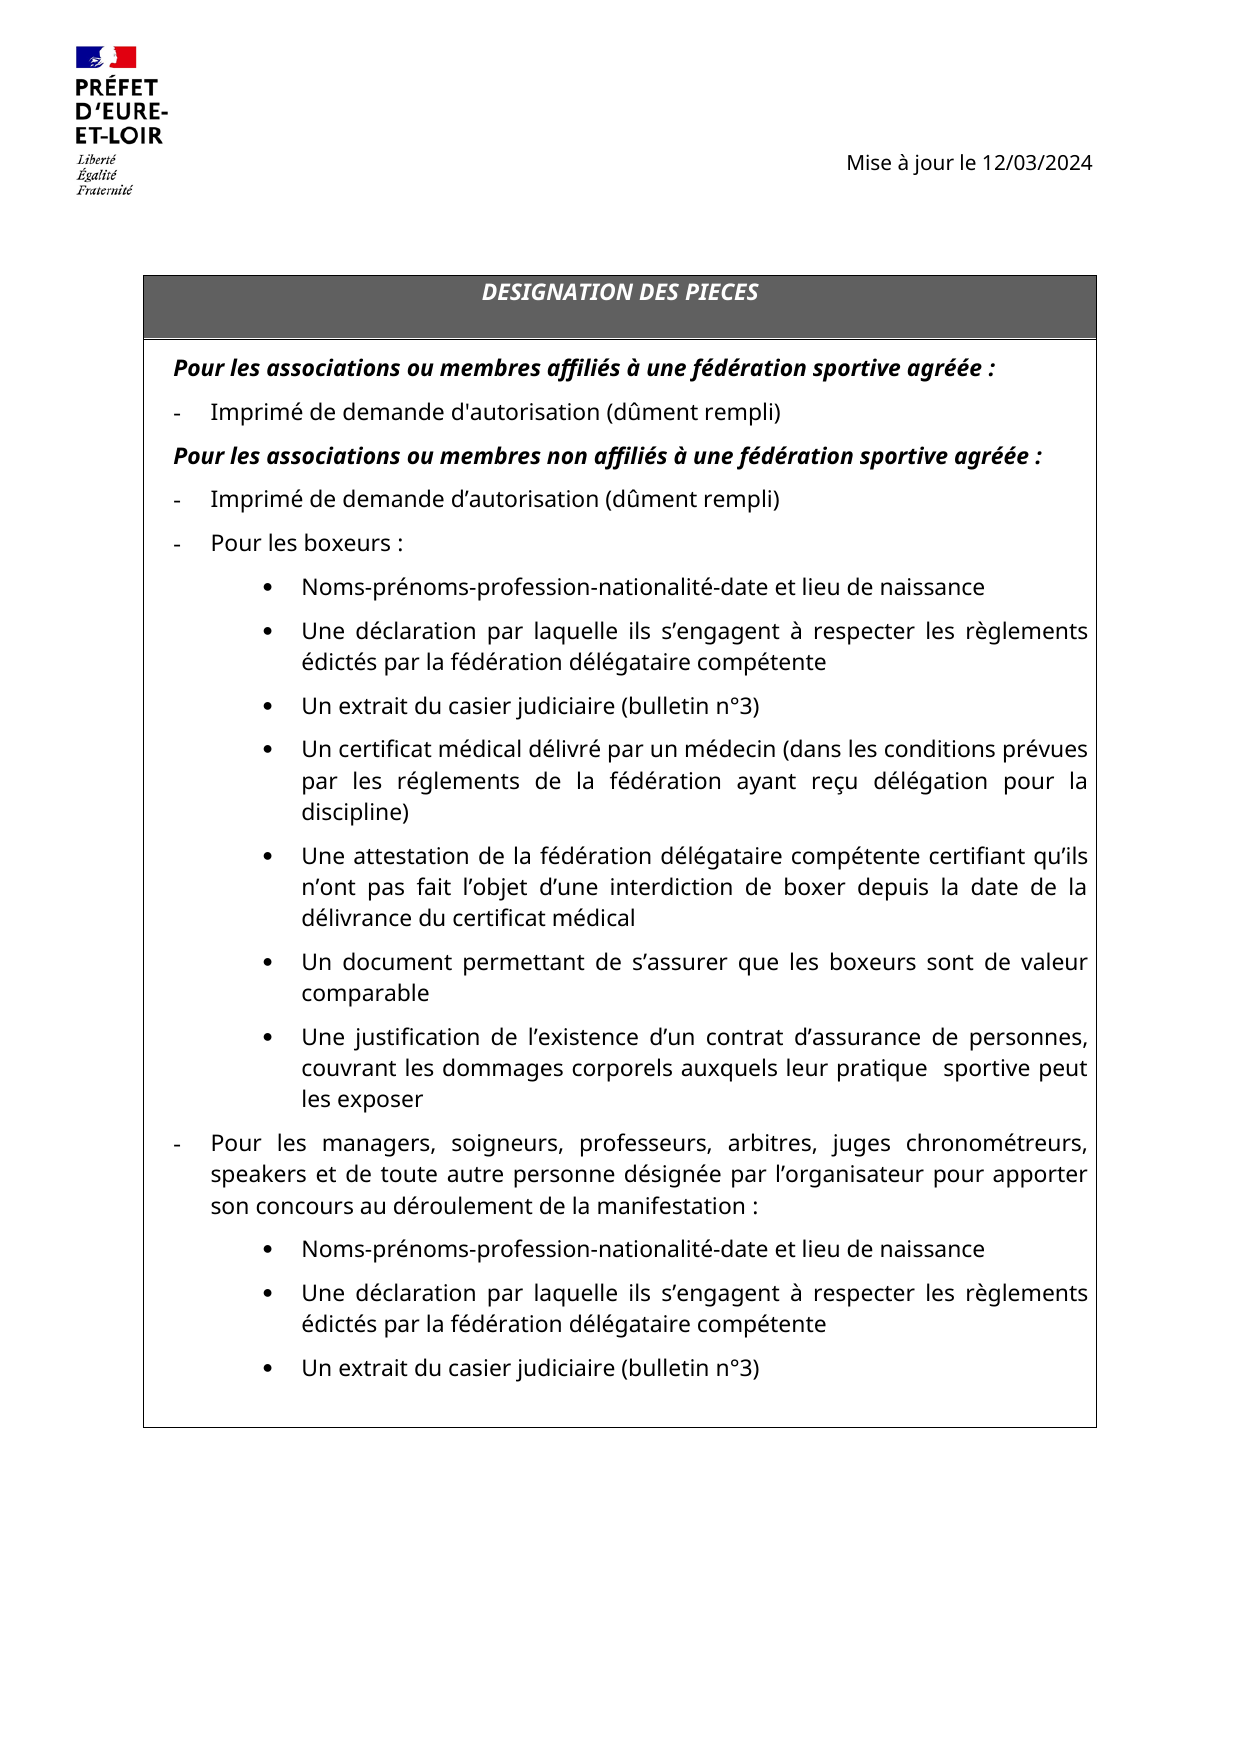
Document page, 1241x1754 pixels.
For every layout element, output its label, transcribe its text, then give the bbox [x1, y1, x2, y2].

table_cell Pour les associations ou membres affiliés à une fédération sportive agréée : Imprimé de demande d'autorisation (dûment rempli) Pour les associations ou membres non affiliés à une fédération sportive agréée : Imprimé de demande d’autorisation (dûment rempli) Pour les boxeurs : Noms-prénoms-profession-nationalité-date et lieu de naissance Une déclaration par laquelle ils s’engagent à respecter les règlements édictés par la fédération délégataire compétente Un extrait du casier judiciaire (bulletin n°3) Un certificat médical délivré par un médecin (dans les conditions prévues par les réglements de la fédération ayant reçu délégation pour la discipline) Une attestation de la fédération délégataire compétente certifiant qu’ils n’ont pas fait l’objet d’une interdiction de boxer depuis la date de la délivrance du certificat médical Un document permettant de s’assurer que les boxeurs sont de valeur comparable Une justification de l’existence d’un contrat d’assurance de personnes, couvrant les dommages corporels auxquels leur pratique sportive peut les exposer Pour les managers, soigneurs, professeurs, arbitres, juges chronométreurs, speakers et de toute autre personne désignée par l’organisateur pour apporter son concours au déroulement de la manifestation : Noms-prénoms-profession-nationalité-date et lieu de naissance Une déclaration par laquelle ils s’engagent à respecter les règlements édictés par la fédération délégataire compétente Un extrait du casier judiciaire (bulletin n°3) [144, 340, 1096, 1427]
table_header DESIGNATION DES PIECES [144, 276, 1096, 338]
picture [54, 24, 217, 216]
